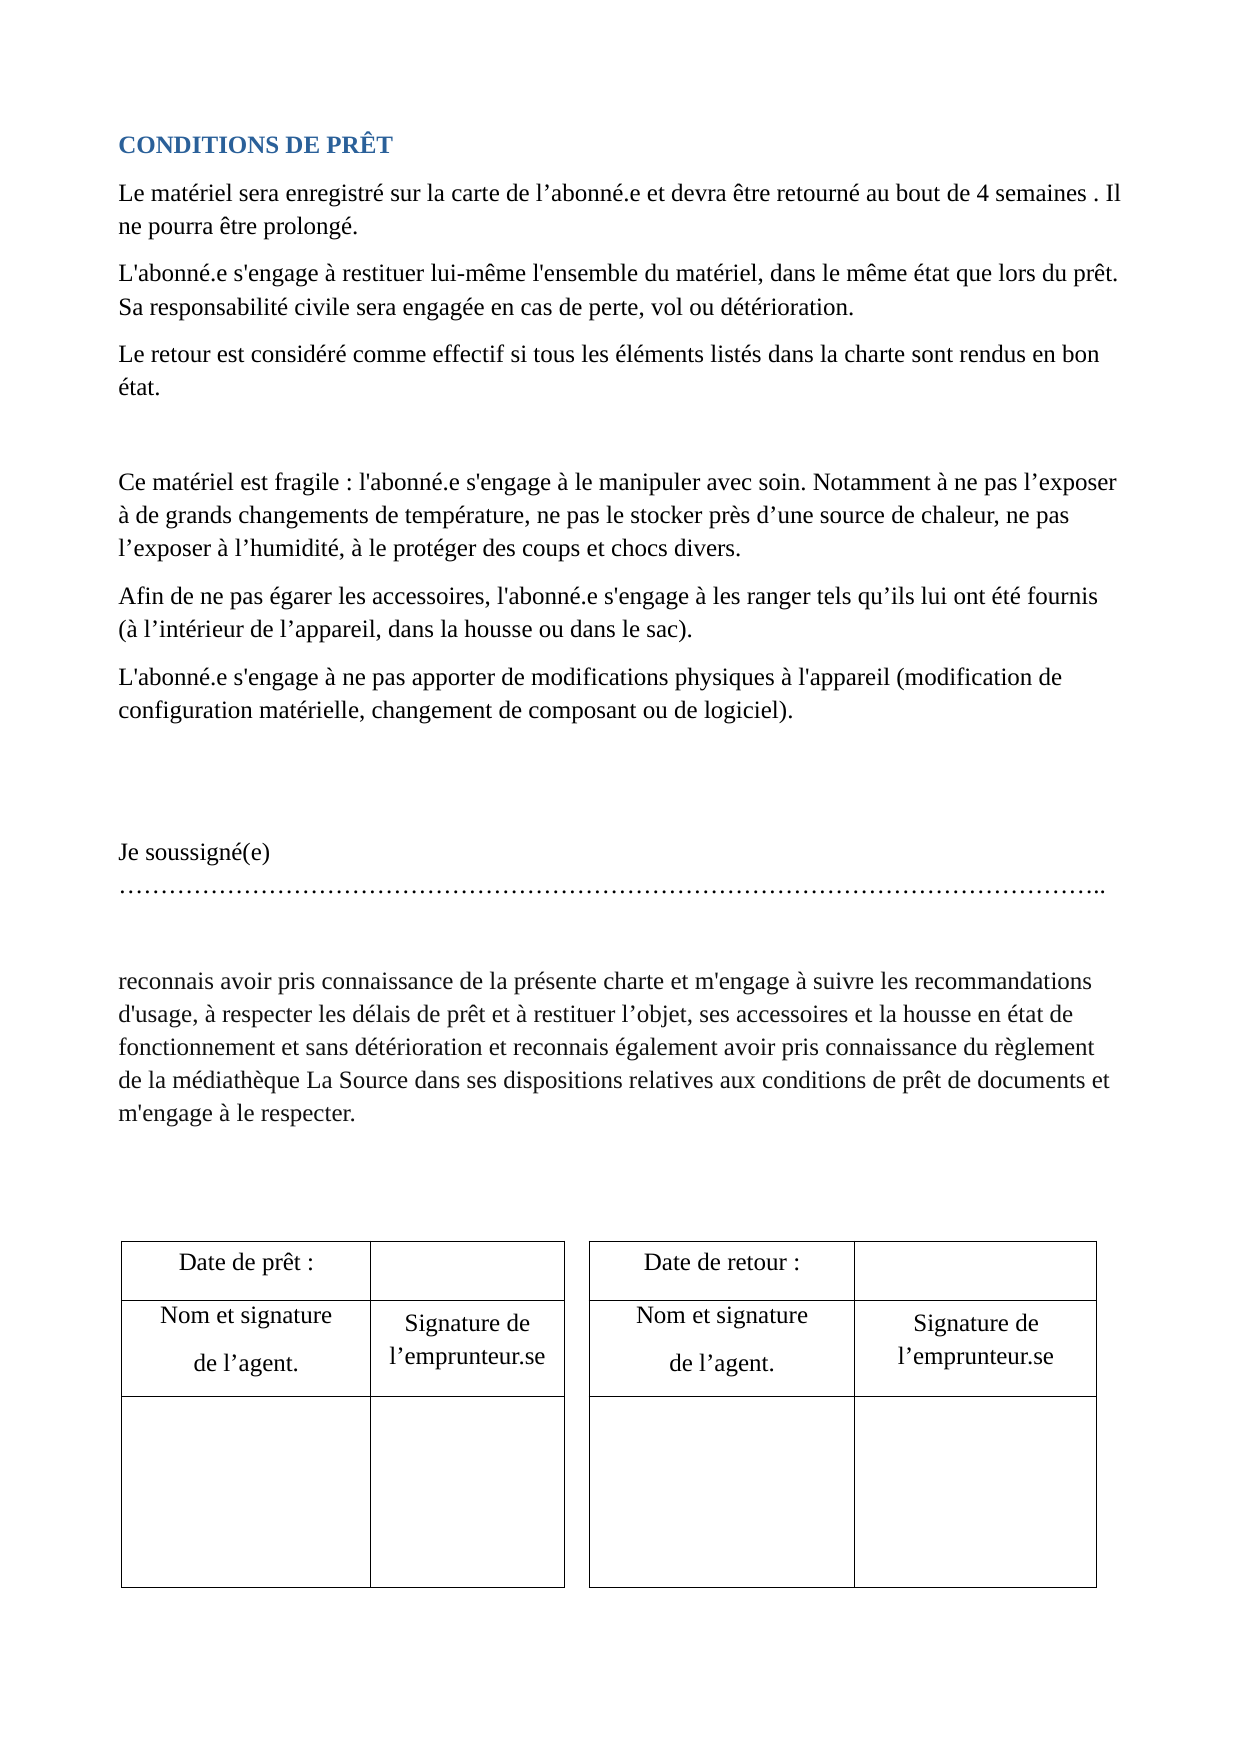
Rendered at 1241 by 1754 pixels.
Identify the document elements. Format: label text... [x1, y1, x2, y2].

table_cell Signature de l’emprunteur.se [855, 1301, 1096, 1396]
table_header [855, 1242, 1096, 1299]
text Ce matériel est fragile : l'abonné.e s'engage à le manipuler avec soin. Notamment à ne pas l’exposer à de grands changements de température, ne pas le stocker près d’une source de chaleur, ne pas l’exposer à l’humidité, à le protéger des coups et chocs divers. [118, 467, 1122, 562]
text CONDITIONS DE PRÊT [118, 130, 1122, 159]
table_cell Nom et signature de l’agent. [590, 1301, 854, 1396]
table_cell [855, 1397, 1096, 1587]
table_cell [565, 1396, 589, 1587]
table_header [565, 1241, 589, 1299]
table_header Date de retour : [590, 1242, 854, 1299]
text L'abonné.e s'engage à ne pas apporter de modifications physiques à l'appareil (modification de configuration matérielle, changement de composant ou de logiciel). [118, 662, 1122, 723]
table_cell Nom et signature de l’agent. [122, 1301, 370, 1396]
table_header [371, 1242, 564, 1299]
text Le retour est considéré comme effectif si tous les éléments listés dans la charte sont rendus en bon état. [118, 339, 1122, 401]
table_cell [590, 1397, 854, 1587]
table_cell Signature de l’emprunteur.se [371, 1301, 564, 1396]
table_header Date de prêt : [122, 1242, 370, 1299]
text reconnais avoir pris connaissance de la présente charte et m'engage à suivre les recommandations d'usage, à respecter les délais de prêt et à restituer l’objet, ses accessoires et la housse en état de fonctionnement et sans détérioration et reconnais également avoir pris connaissance du règlement de la médiathèque La Source dans ses dispositions relatives aux conditions de prêt de documents et m'engage à le respecter. [118, 966, 1122, 1127]
table_cell [371, 1397, 564, 1587]
text Le matériel sera enregistré sur la carte de l’abonné.e et devra être retourné au bout de 4 semaines . Il ne pourra être prolongé. [118, 178, 1122, 240]
table_cell [122, 1397, 370, 1587]
table_cell [565, 1300, 589, 1396]
text L'abonné.e s'engage à restituer lui-même l'ensemble du matériel, dans le même état que lors du prêt. Sa responsabilité civile sera engagée en cas de perte, vol ou détérioration. [118, 258, 1122, 320]
text Je soussigné(e) ……………………………………………………………………………………………………….. [118, 837, 1122, 899]
text Afin de ne pas égarer les accessoires, l'abonné.e s'engage à les ranger tels qu’ils lui ont été fournis (à l’intérieur de l’appareil, dans la housse ou dans le sac). [118, 581, 1122, 643]
